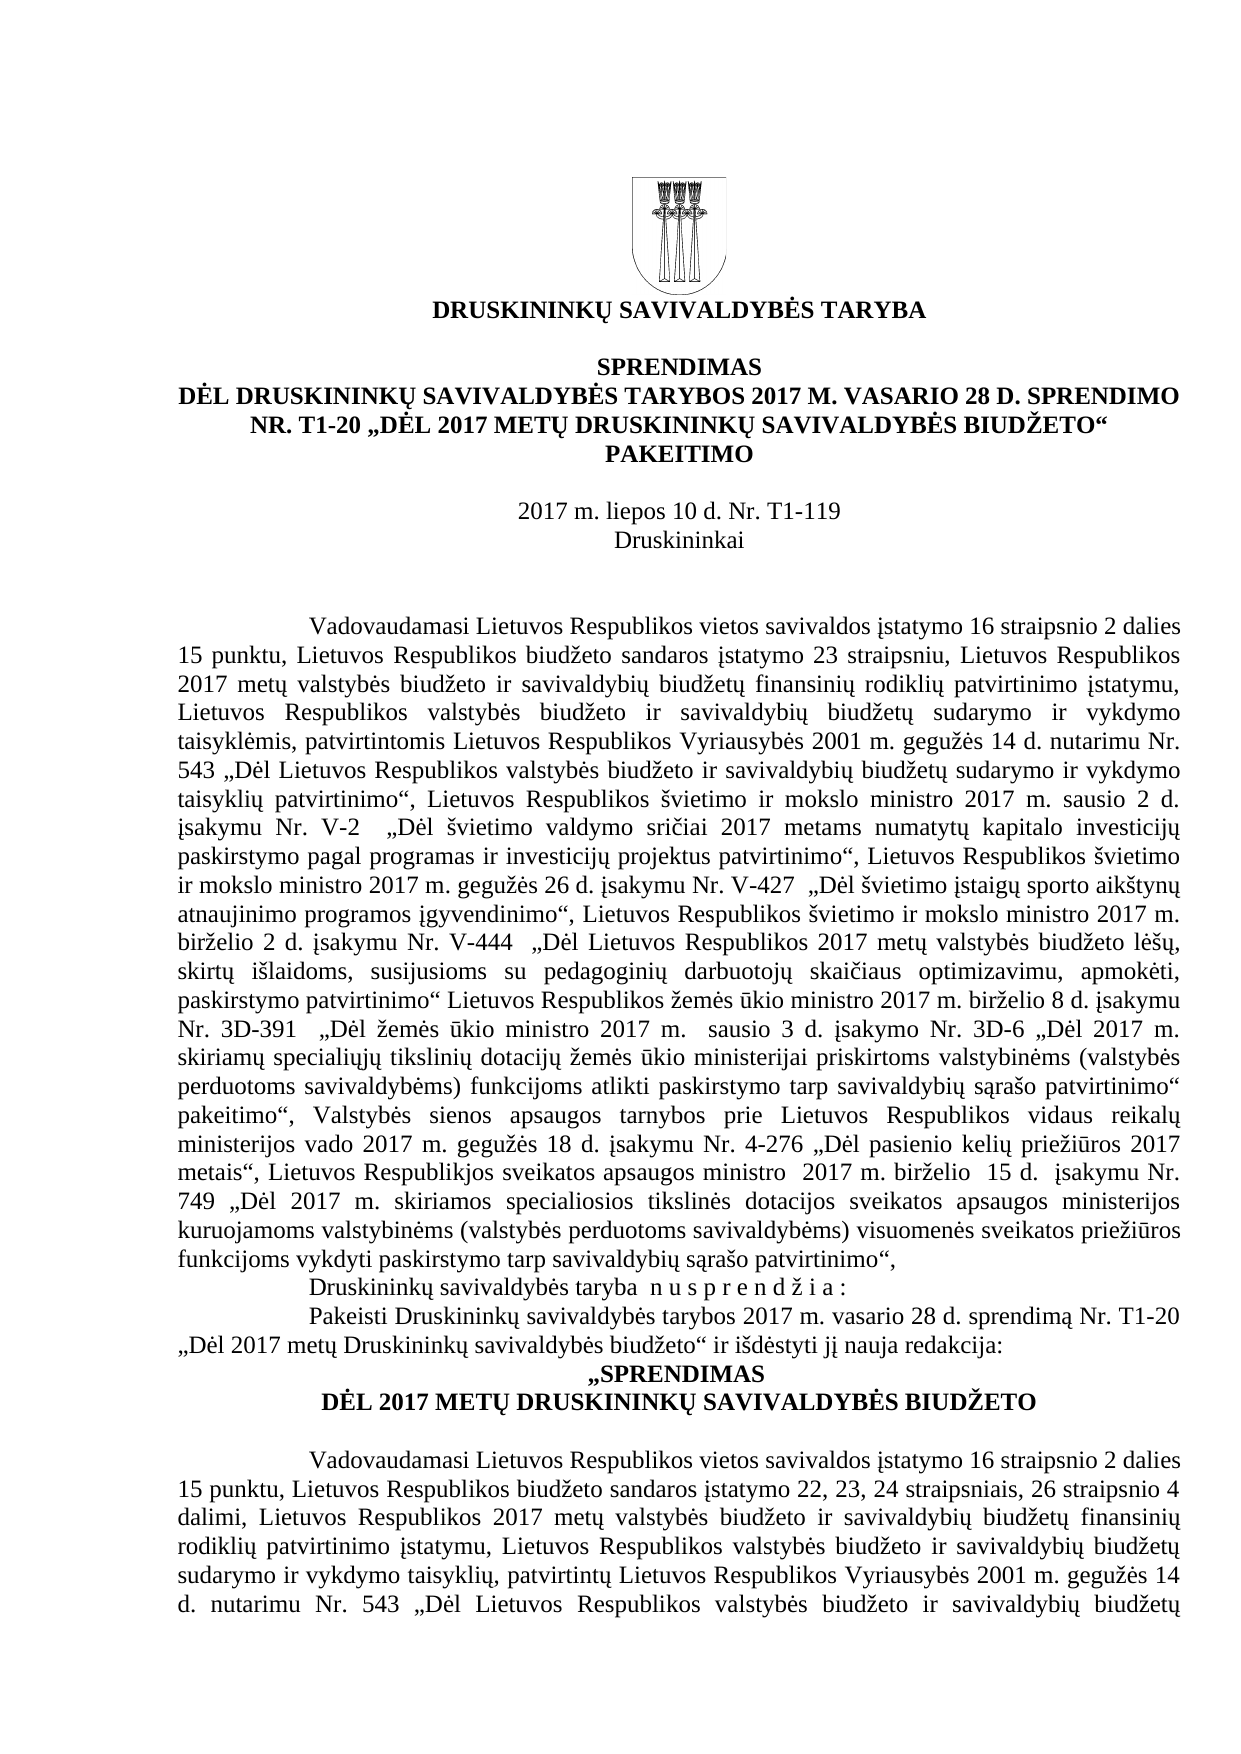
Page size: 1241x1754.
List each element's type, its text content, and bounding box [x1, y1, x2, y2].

text DĖL DRUSKININKŲ SAVIVALDYBĖS TARYBOS 2017 M. VASARIO 28 D. SPRENDIMO NR. T1-20 „DĖL 2017 METŲ DRUSKININKŲ SAVIVALDYBĖS BIUDŽETO“ PAKEITIMO [177, 381, 1181, 467]
text „SPRENDIMAS [177, 1359, 1181, 1387]
text Vadovaudamasi Lietuvos Respublikos vietos savivaldos įstatymo 16 straipsnio 2 dalies 15 punktu, Lietuvos Respublikos biudžeto sandaros įstatymo 23 straipsniu, Lietuvos Respublikos 2017 metų valstybės biudžeto ir savivaldybių biudžetų finansinių rodiklių patvirtinimo įstatymu, Lietuvos Respublikos valstybės biudžeto ir savivaldybių biudžetų sudarymo ir vykdymo taisyklėmis, patvirtintomis Lietuvos Respublikos Vyriausybės 2001 m. gegužės 14 d. nutarimu Nr. 543 „Dėl Lietuvos Respublikos valstybės biudžeto ir savivaldybių biudžetų sudarymo ir vykdymo taisyklių patvirtinimo“, Lietuvos Respublikos švietimo ir mokslo ministro 2017 m. sausio 2 d. įsakymu Nr. V-2 „Dėl švietimo valdymo sričiai 2017 metams numatytų kapitalo investicijų paskirstymo pagal programas ir investicijų projektus patvirtinimo“, Lietuvos Respublikos švietimo ir mokslo ministro 2017 m. gegužės 26 d. įsakymu Nr. V-427 „Dėl švietimo įstaigų sporto aikštynų atnaujinimo programos įgyvendinimo“, Lietuvos Respublikos švietimo ir mokslo ministro 2017 m. birželio 2 d. įsakymu Nr. V-444 „Dėl Lietuvos Respublikos 2017 metų valstybės biudžeto lėšų, skirtų išlaidoms, susijusioms su pedagoginių darbuotojų skaičiaus optimizavimu, apmokėti, paskirstymo patvirtinimo“ Lietuvos Respublikos žemės ūkio ministro 2017 m. birželio 8 d. įsakymu Nr. 3D-391 „Dėl žemės ūkio ministro 2017 m. sausio 3 d. įsakymo Nr. 3D-6 „Dėl 2017 m. skiriamų specialiųjų tikslinių dotacijų žemės ūkio ministerijai priskirtoms valstybinėms (valstybės perduotoms savivaldybėms) funkcijoms atlikti paskirstymo tarp savivaldybių sąrašo patvirtinimo“ pakeitimo“, Valstybės sienos apsaugos tarnybos prie Lietuvos Respublikos vidaus reikalų ministerijos vado 2017 m. gegužės 18 d. įsakymu Nr. 4-276 „Dėl pasienio kelių priežiūros 2017 metais“, Lietuvos Respublikjos sveikatos apsaugos ministro 2017 m. birželio 15 d. įsakymu Nr. 749 „Dėl 2017 m. skiriamos specialiosios tikslinės dotacijos sveikatos apsaugos ministerijos kuruojamoms valstybinėms (valstybės perduotoms savivaldybėms) visuomenės sveikatos priežiūros funkcijoms vykdyti paskirstymo tarp savivaldybių sąrašo patvirtinimo“, [177, 611, 1181, 1272]
text Druskininkai [177, 525, 1181, 554]
text SPRENDIMAS [177, 352, 1181, 381]
text 2017 m. liepos 10 d. Nr. T1-119 [177, 496, 1181, 525]
text DĖL 2017 METŲ DRUSKININKŲ SAVIVALDYBĖS BIUDŽETO [177, 1387, 1181, 1416]
text Pakeisti Druskininkų savivaldybės tarybos 2017 m. vasario 28 d. sprendimą Nr. T1-20 „Dėl 2017 metų Druskininkų savivaldybės biudžeto“ ir išdėstyti jį nauja redakcija: [177, 1301, 1181, 1359]
text DRUSKININKŲ SAVIVALDYBĖS TARYBA [177, 295, 1181, 324]
text Druskininkų savivaldybės taryba n u s p r e n d ž i a : [177, 1272, 1181, 1301]
text Vadovaudamasi Lietuvos Respublikos vietos savivaldos įstatymo 16 straipsnio 2 dalies 15 punktu, Lietuvos Respublikos biudžeto sandaros įstatymo 22, 23, 24 straipsniais, 26 straipsnio 4 dalimi, Lietuvos Respublikos 2017 metų valstybės biudžeto ir savivaldybių biudžetų finansinių rodiklių patvirtinimo įstatymu, Lietuvos Respublikos valstybės biudžeto ir savivaldybių biudžetų sudarymo ir vykdymo taisyklių, patvirtintų Lietuvos Respublikos Vyriausybės 2001 m. gegužės 14 d. nutarimu Nr. 543 „Dėl Lietuvos Respublikos valstybės biudžeto ir savivaldybių biudžetų [177, 1445, 1181, 1617]
